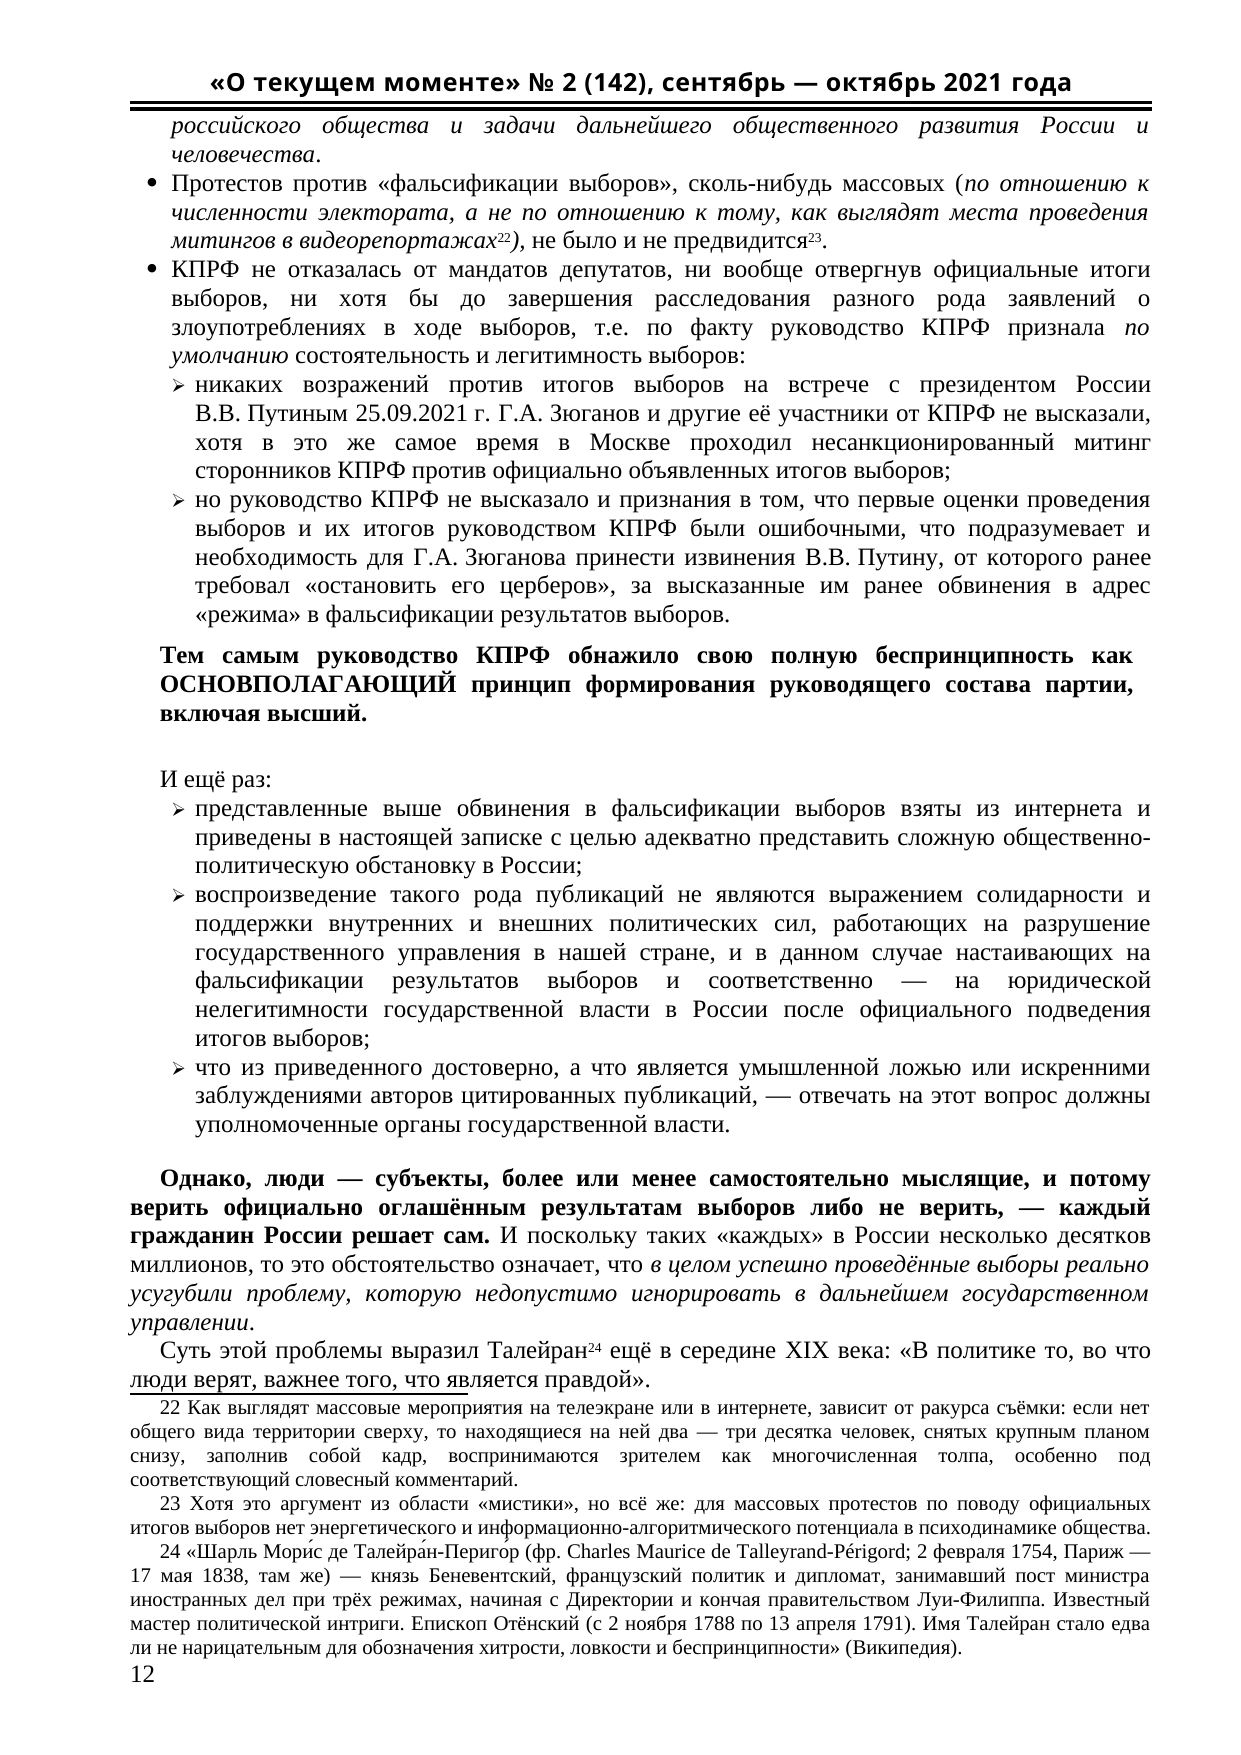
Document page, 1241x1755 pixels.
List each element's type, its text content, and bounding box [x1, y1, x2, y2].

list Хотя это аргумент из области «мистики», но всё же: для массовых протестов по поводу официальных итогов выборов нет энергетического и информационно-алгоритмического потенциала в психодинамике общества. [130, 1491, 1152, 1539]
list никаких возражений против итогов выборов на встрече с президентом России В.В. Путиным 25.09.2021 г. Г.А. Зюганов и другие её участники от КПРФ не высказали, хотя в это же самое время в Москве проходил несанкционированный митинг сторонников КПРФ против официально объявленных итогов выборов; [171, 369, 1152, 484]
list воспроизведение такого рода публикаций не являются выражением солидарности и поддержки внутренних и внешних политических сил, работающих на разрушение государственного управления в нашей стране, и в данном случае настаивающих на фальсификации результатов выборов и соответственно — на юридической нелегитимности государственной власти в России после официального подведения итогов выборов; [171, 879, 1152, 1052]
text Тем самым руководство КПРФ обнажило свою полную беспринципность как ОСНОВПОЛАГАЮЩИЙ принцип формирования руководящего состава партии, включая высший. [159, 641, 1134, 727]
list Как выглядят массовые мероприятия на телеэкране или в интернете, зависит от ракурса съёмки: если нет общего вида территории сверху, то находящиеся на ней два — три десятка человек, снятых крупным планом снизу, заполнив собой кадр, воспринимаются зрителем как многочисленная толпа, особенно под соответствующий словесный комментарий. [130, 1394, 1152, 1491]
list российского общества и задачи дальнейшего общественного развития России и человечества. [148, 111, 1152, 168]
text Суть этой проблемы выразил Талейран ещё в середине XIX века: «В политике то, во что люди верят, важнее того, что является правдой». [130, 1336, 1152, 1393]
list КПРФ не отказалась от мандатов депутатов, ни вообще отвергнув официальные итоги выборов, ни хотя бы до завершения расследования разного рода заявлений о злоупотреблениях в ходе выборов, т.е. по факту руководство КПРФ признала по умолчанию состоятельность и легитимность выборов: [148, 254, 1152, 369]
list что из приведенного достоверно, а что является умышленной ложью или искренними заблуждениями авторов цитированных публикаций, — отвечать на этот вопрос должны уполномоченные органы государственной власти. [171, 1052, 1152, 1138]
list представленные выше обвинения в фальсификации выборов взяты из интернета и приведены в настоящей записке с целью адекватно представить сложную общественно-политическую обстановку в России; [171, 793, 1152, 879]
text И ещё раз: [130, 764, 1152, 793]
text Однако, люди — субъекты, более или менее самостоятельно мыслящие, и потому верить официально оглашённым результатам выборов либо не верить, — каждый гражданин России решает сам. И поскольку таких «каждых» в России несколько десятков миллионов, то это обстоятельство означает, что в целом успешно проведённые выборы реально усугубили проблему, которую недопустимо игнорировать в дальнейшем государственном управлении. [130, 1163, 1152, 1336]
list Протестов против «фальсификации выборов», сколь-нибудь массовых (по отношению к численности электората, а не по отношению к тому, как выглядят места проведения митингов в видеорепортажах), не было и не предвидится. [148, 168, 1152, 254]
text «Шарль Мори́с де Талейра́н-Периго́р (фр. Charles Maurice de Talleyrand-Périgord; 2 февраля 1754, Париж — 17 мая 1838, там же) — князь Беневентский, французский политик и дипломат, занимавший пост министра иностранных дел при трёх режимах, начиная с Директории и кончая правительством Луи-Филиппа. Известный мастер политической интриги. Епископ Отёнский (с 2 ноября 1788 по 13 апреля 1791). Имя Талейран стало едва ли не нарицательным для обозначения хитрости, ловкости и беспринципности» (Википедия). [130, 1539, 1152, 1659]
list но руководство КПРФ не высказало и признания в том, что первые оценки проведения выборов и их итогов руководством КПРФ были ошибочными, что подразумевает и необходимость для Г.А. Зюганова принести извинения В.В. Путину, от которого ранее требовал «остановить его церберов», за высказанные им ранее обвинения в адрес «режима» в фальсификации результатов выборов. [171, 484, 1152, 628]
